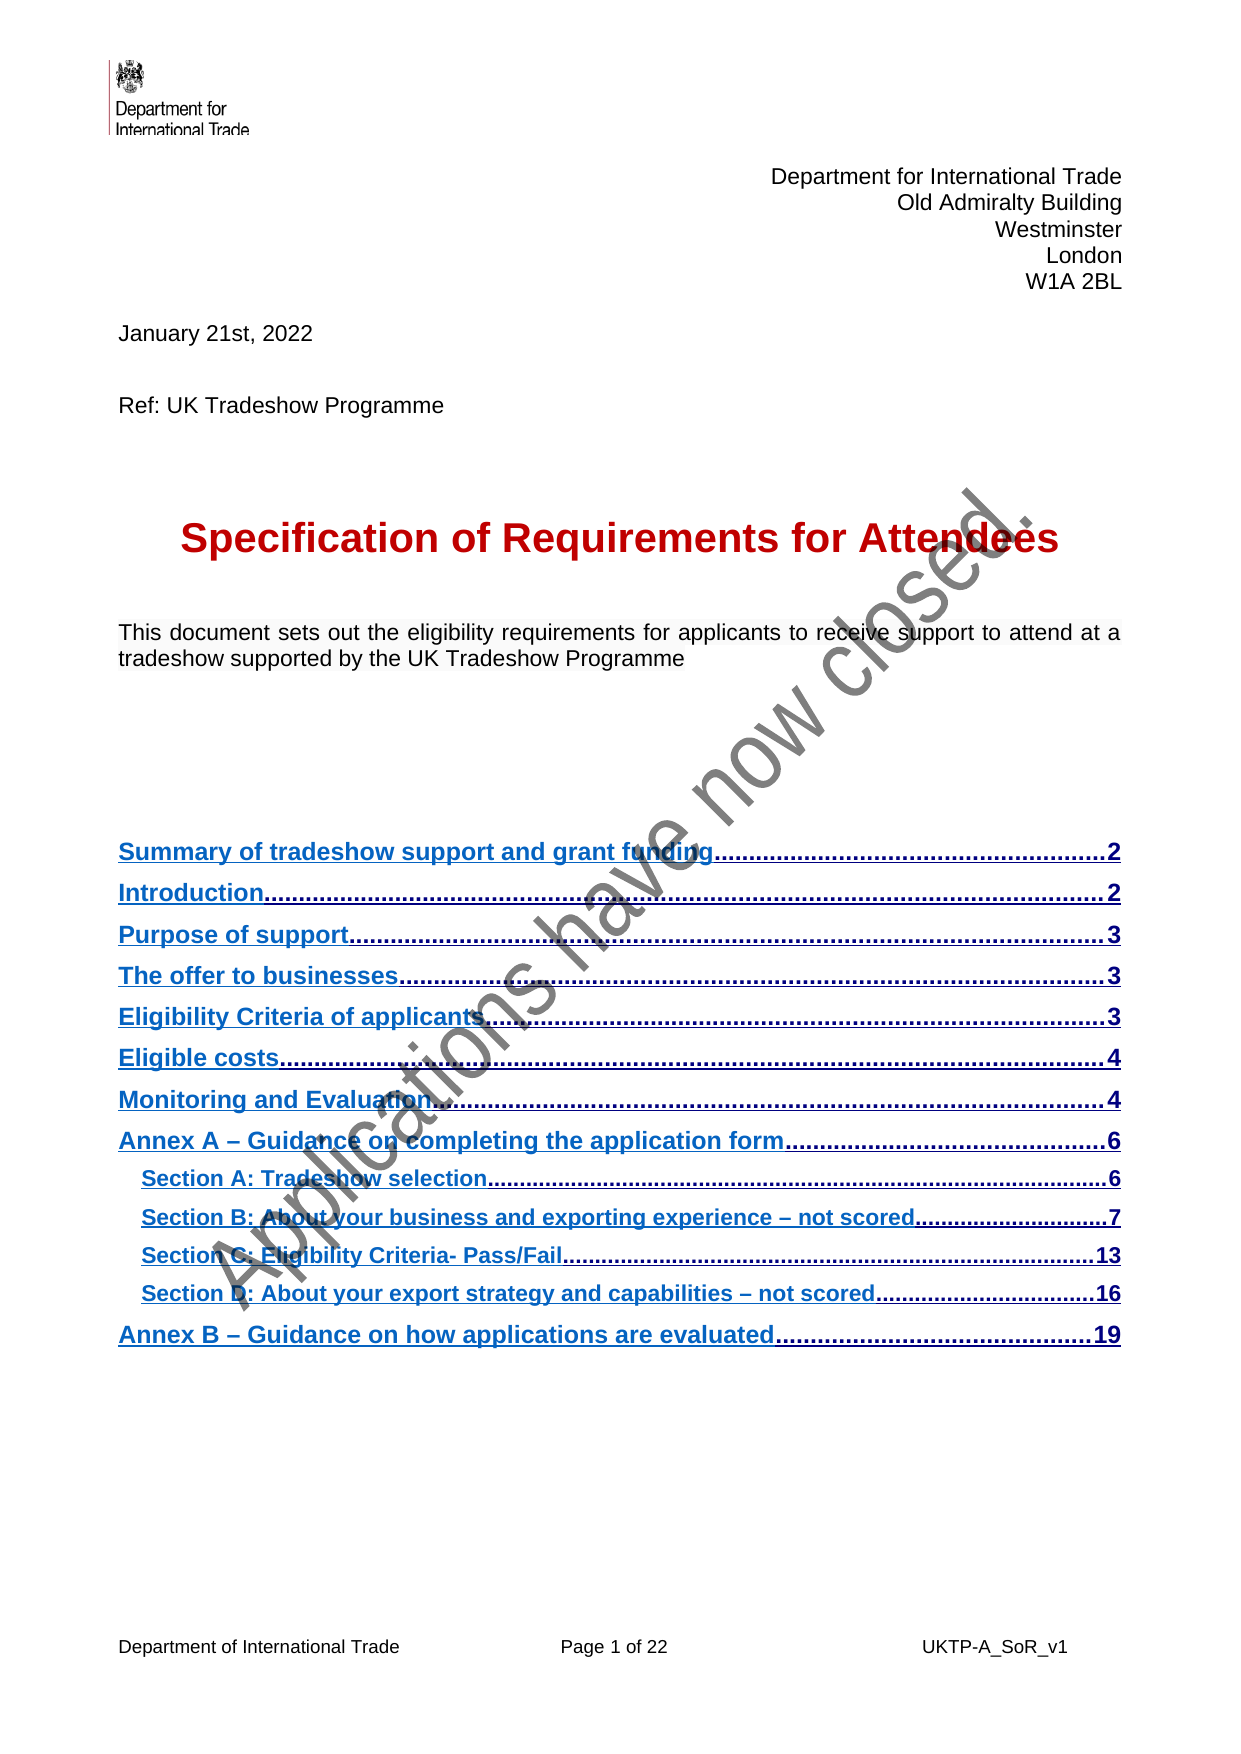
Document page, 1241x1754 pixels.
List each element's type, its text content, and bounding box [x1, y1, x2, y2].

text Annex A – Guidance on completing the application form 6 [118, 1126, 353, 1151]
text Purpose of support 3 [584, 920, 1122, 948]
text January 21st, 2022 [118, 319, 1122, 346]
text Summary of tradeshow support and grant funding 2 [118, 837, 650, 862]
text Section C: Eligibility Criteria- Pass/Fail 13 [141, 1242, 220, 1265]
text The offer to businesses 3 [118, 961, 1122, 990]
text Eligible costs 4 [448, 1043, 483, 1068]
text Section D: About your export strategy and capabilities – not scored 16 [242, 1280, 1122, 1306]
text W1A 2BL [118, 268, 1122, 294]
text Purpose of support 3 [118, 920, 556, 945]
text Introduction 2 [118, 878, 1122, 907]
text Ref: UK Tradeshow Programme [118, 392, 1122, 418]
text This document sets out the eligibility requirements for applicants to receive support to attend at a tradeshow supported by the UK Tradeshow Programme [843, 619, 1122, 671]
text Eligibility Criteria of applicants 3 [118, 1002, 479, 1027]
text Eligibility Criteria of applicants 3 [482, 1002, 519, 1027]
text Monitoring and Evaluation 4 [424, 1085, 1122, 1113]
text Annex A – Guidance on completing the application form 6 [396, 1126, 1122, 1155]
text Section A: Tradeshow selection 6 [141, 1165, 337, 1188]
text Annex B – Guidance on how applications are evaluated 19 [118, 1321, 1122, 1349]
text Section B: About your business and exporting experience – not scored 7 [339, 1203, 1122, 1230]
text London [118, 242, 1122, 268]
text Eligible costs 4 [118, 1043, 451, 1068]
text Purpose of support 3 [562, 923, 595, 945]
text Eligibility Criteria of applicants 3 [507, 1002, 1122, 1031]
text Section C: Eligibility Criteria- Pass/Fail 13 [300, 1242, 1122, 1268]
text Summary of tradeshow support and grant funding 2 [674, 837, 1122, 866]
text Department for International Trade [118, 163, 1122, 189]
text Eligible costs 4 [485, 1043, 1122, 1072]
text Old Admiralty Building [118, 189, 1122, 216]
text Section A: Tradeshow selection 6 [328, 1165, 363, 1188]
text This document sets out the eligibility requirements for applicants to receive support to attend at a tradeshow supported by the UK Tradeshow Programme [118, 619, 881, 671]
text Section A: Tradeshow selection 6 [352, 1165, 1122, 1191]
text Westminster [118, 216, 1122, 242]
text Monitoring and Evaluation 4 [118, 1085, 423, 1110]
text Specification of Requirements for Attendees [118, 513, 1122, 561]
text Section D: About your export strategy and capabilities – not scored 16 [141, 1280, 239, 1303]
text Section B: About your business and exporting experience – not scored 7 [141, 1203, 296, 1226]
